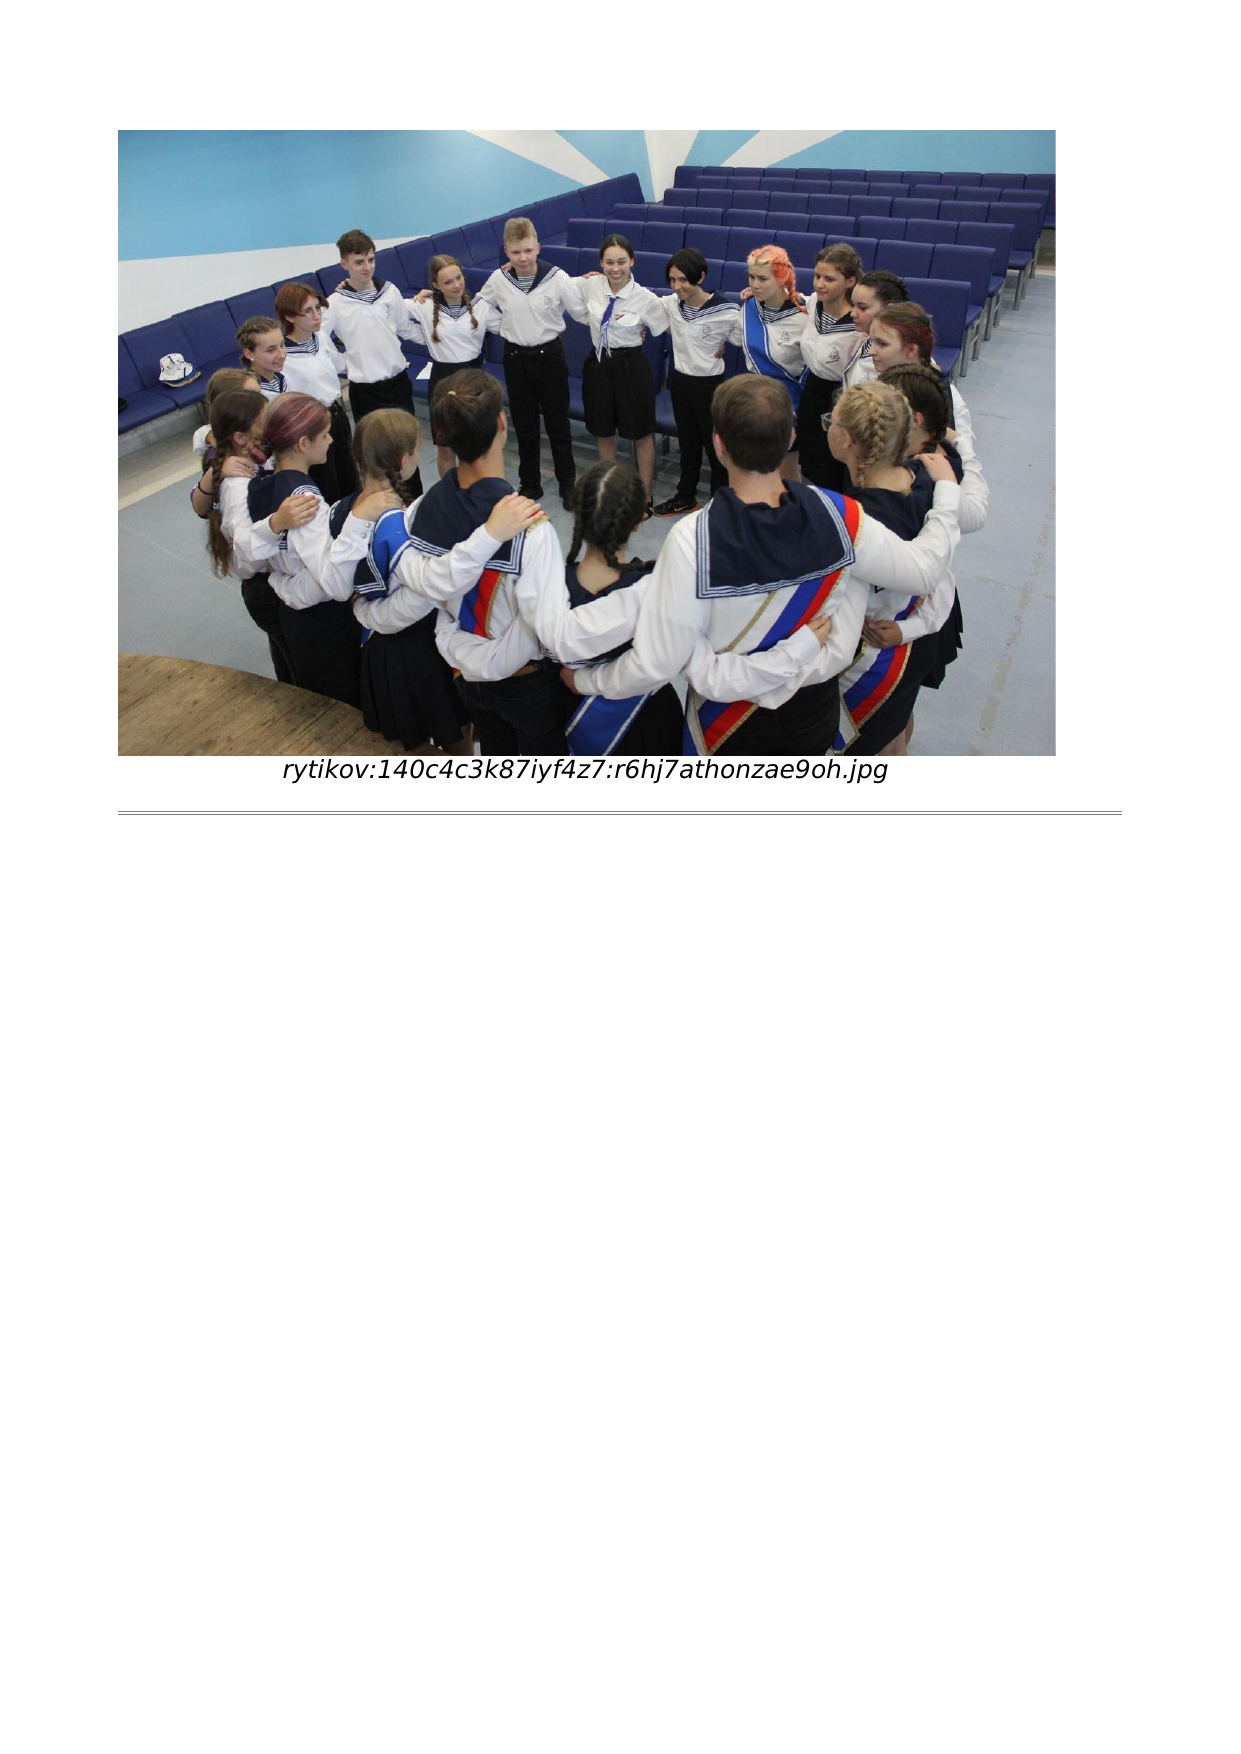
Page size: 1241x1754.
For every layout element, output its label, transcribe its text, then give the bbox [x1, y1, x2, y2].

text rytikov:140c4c3k87iyf4z7:r6hj7athonzae9oh.jpg [118, 756, 1056, 784]
picture [118, 130, 1056, 756]
